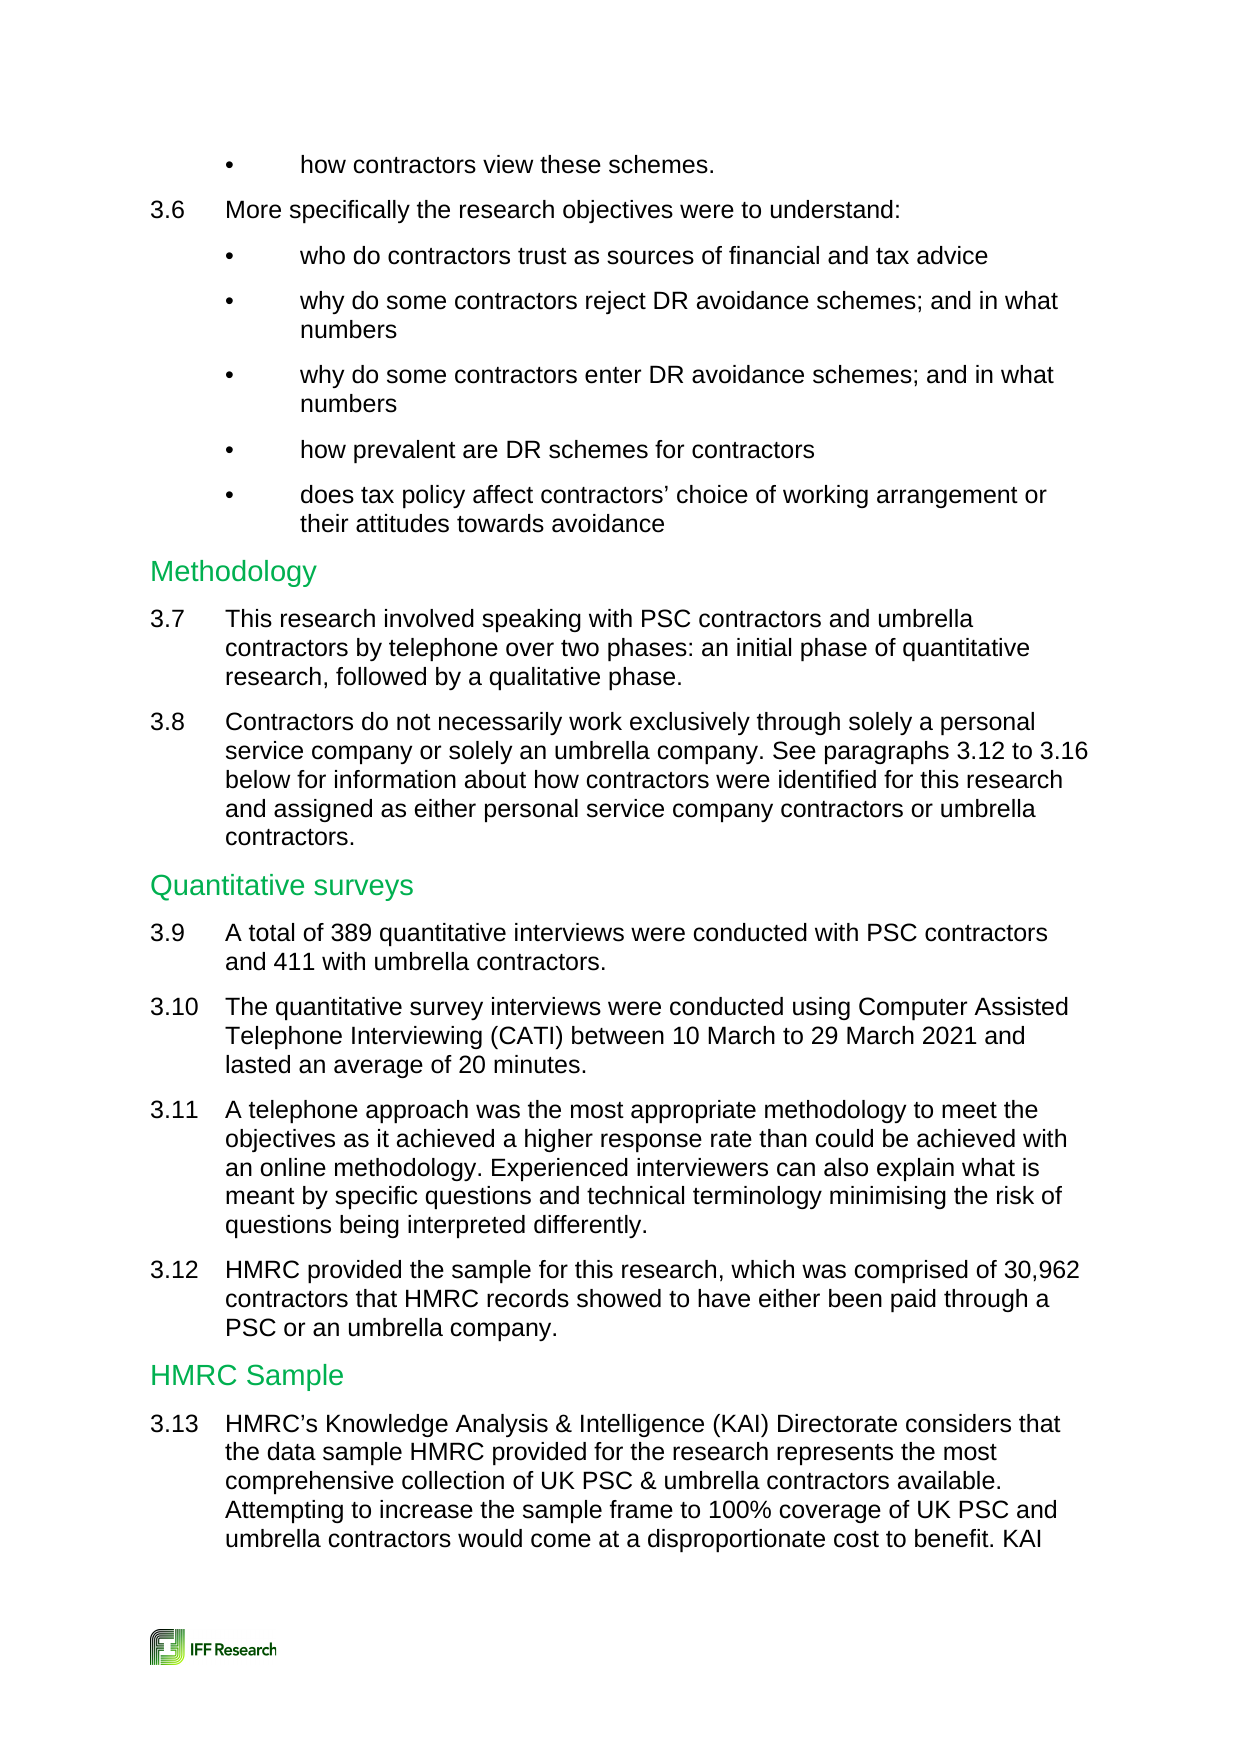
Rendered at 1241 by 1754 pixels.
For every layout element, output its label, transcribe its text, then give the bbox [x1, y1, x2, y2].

text HMRC Sample [150, 1358, 1090, 1392]
text • who do contractors trust as sources of financial and tax advice [225, 241, 1090, 269]
text • does tax policy affect contractors’ choice of working arrangement or their attitudes towards avoidance [225, 480, 1090, 537]
text 3.6 More specifically the research objectives were to understand: [150, 195, 1090, 224]
text • how prevalent are DR schemes for contractors [225, 434, 1090, 463]
text • how contractors view these schemes. [225, 150, 1090, 179]
text 3.8 Contractors do not necessarily work exclusively through solely a personal service company or solely an umbrella company. See paragraphs 3.12 to 3.16 below for information about how contractors were identified for this research and assigned as either personal service company contractors or umbrella contractors. [150, 707, 1090, 851]
text 3.10 The quantitative survey interviews were conducted using Computer Assisted Telephone Interviewing (CATI) between 10 March to 29 March 2021 and lasted an average of 20 minutes. [150, 992, 1090, 1078]
text • why do some contractors reject DR avoidance schemes; and in what numbers [225, 286, 1090, 344]
text • why do some contractors enter DR avoidance schemes; and in what numbers [225, 360, 1090, 418]
text 3.7 This research involved speaking with PSC contractors and umbrella contractors by telephone over two phases: an initial phase of quantitative research, followed by a qualitative phase. [150, 604, 1090, 691]
text 3.13 HMRC’s Knowledge Analysis & Intelligence (KAI) Directorate considers that the data sample HMRC provided for the research represents the most comprehensive collection of UK PSC & umbrella contractors available. Attempting to increase the sample frame to 100% coverage of UK PSC and umbrella contractors would come at a disproportionate cost to benefit. KAI [150, 1408, 1090, 1552]
text Methodology [150, 554, 1090, 588]
text 3.12 HMRC provided the sample for this research, which was comprised of 30,962 contractors that HMRC records showed to have either been paid through a PSC or an umbrella company. [150, 1255, 1090, 1342]
text 3.11 A telephone approach was the most appropriate methodology to meet the objectives as it achieved a higher response rate than could be achieved with an online methodology. Experienced interviewers can also explain what is meant by specific questions and technical terminology minimising the risk of questions being interpreted differently. [150, 1095, 1090, 1239]
text 3.9 A total of 389 quantitative interviews were conducted with PSC contractors and 411 with umbrella contractors. [150, 918, 1090, 975]
text Quantitative surveys [150, 868, 1090, 901]
